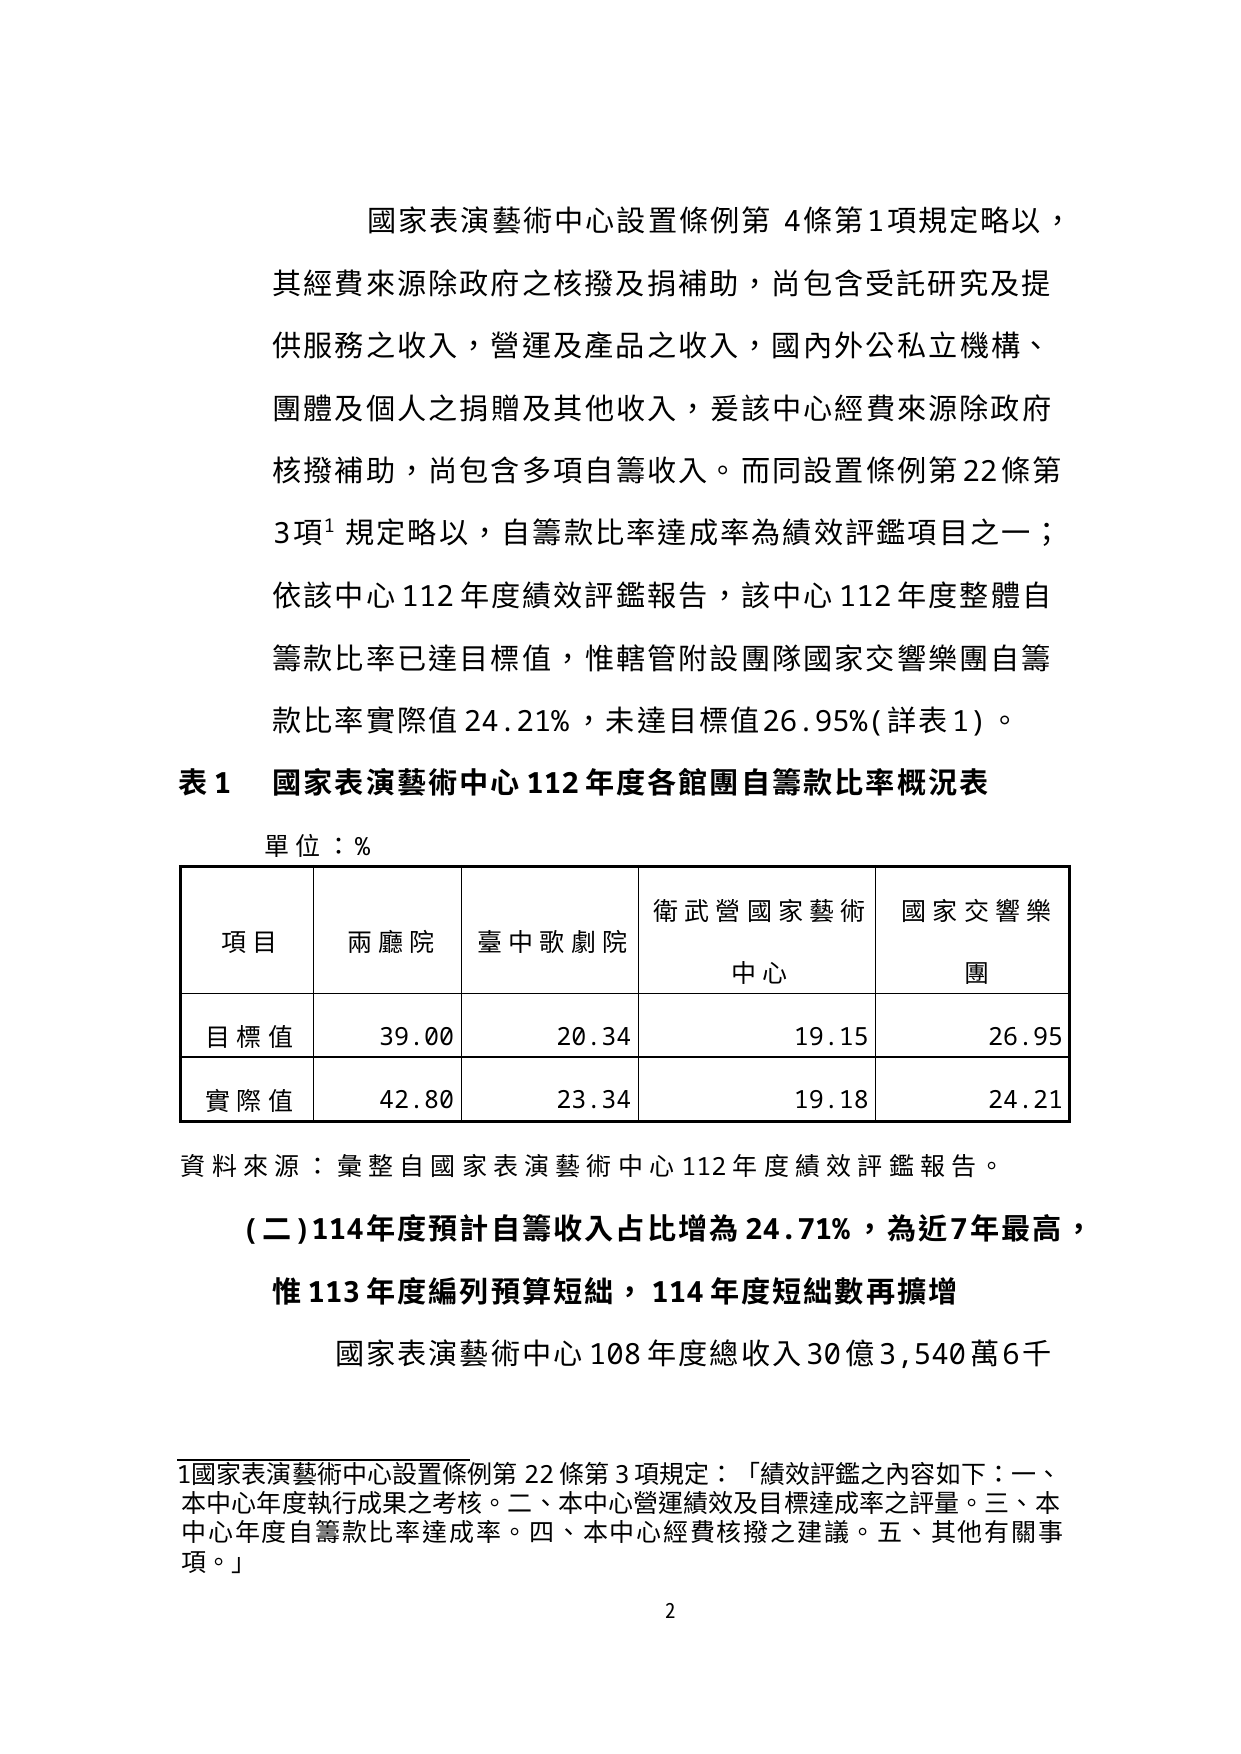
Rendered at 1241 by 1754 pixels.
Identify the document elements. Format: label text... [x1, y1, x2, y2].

table_header 衛武營國家藝術中心 [639, 868, 875, 993]
table_cell 實際值 [182, 1058, 313, 1120]
text 國家表演藝術中心108年度總收入30億3,540萬6千元，自籌收入占總收入比率(下簡稱自籌收入占比)為24.5%；109及110年度受COVID-19疫情影響，自籌收入占比分別降至14.35%及12.8%；111年度起自籌收入開始增加，112年度已增為7億6,634 萬8千元，占比23.29%，113及114年度預計再各增為7億9,122萬4千元及8億1,807萬1千元，占比為24.51%及24.71%，惟113年度預計短絀2億623萬4千元，114年度預計短絀再增為2億1,433萬6千元(詳表2)，有待持續增進自籌能力，並提升營運績效。 [266, 1311, 1063, 1373]
table_cell 20.34 [462, 994, 638, 1056]
table_header 項目 [182, 868, 313, 993]
text 表1 國家表演藝術中心112年度各館團自籌款比率概況表 單位：% [172, 740, 1063, 865]
text 資料來源：彙整自國家表演藝術中心112年度績效評鑑報告。 [177, 1123, 1063, 1186]
table_cell 19.18 [639, 1058, 875, 1120]
table_cell 24.21 [876, 1058, 1068, 1120]
table_cell 39.00 [314, 994, 461, 1056]
table_cell 19.15 [639, 994, 875, 1056]
text 國家表演藝術中心設置條例第22條第3項規定：「績效評鑑之內容如下：一、本中心年度執行成果之考核。二、本中心營運績效及目標達成率之評量。三、本中心年度自籌款比率達成率。四、本中心經費核撥之建議。五、其他有關事項。」 [176, 1460, 1063, 1577]
table_cell 26.95 [876, 994, 1068, 1056]
table_cell 目標值 [182, 994, 313, 1056]
table_header 兩廳院 [314, 868, 461, 993]
table_cell 42.80 [314, 1058, 461, 1120]
text 國家表演藝術中心設置條例第4條第1項規定略以，其經費來源除政府之核撥及捐補助，尚包含受託研究及提供服務之收入，營運及產品之收入，國內外公私立機構、團體及個人之捐贈及其他收入，爰該中心經費來源除政府核撥補助，尚包含多項自籌收入。而同設置條例第22條第3項規定略以，自籌款比率達成率為績效評鑑項目之一；依該中心112年度績效評鑑報告，該中心112年度整體自籌款比率已達目標值，惟轄管附設團隊國家交響樂團自籌款比率實際值24.21%，未達目標值26.95%(詳表1)。 [266, 177, 1063, 740]
table_cell 23.34 [462, 1058, 638, 1120]
table_header 國家交響樂團 [876, 868, 1068, 993]
table_header 臺中歌劇院 [462, 868, 638, 993]
text (二)114年度預計自籌收入占比增為24.71%，為近7年最高，惟113年度編列預算短絀，114年度短絀數再擴增 [236, 1186, 1063, 1311]
